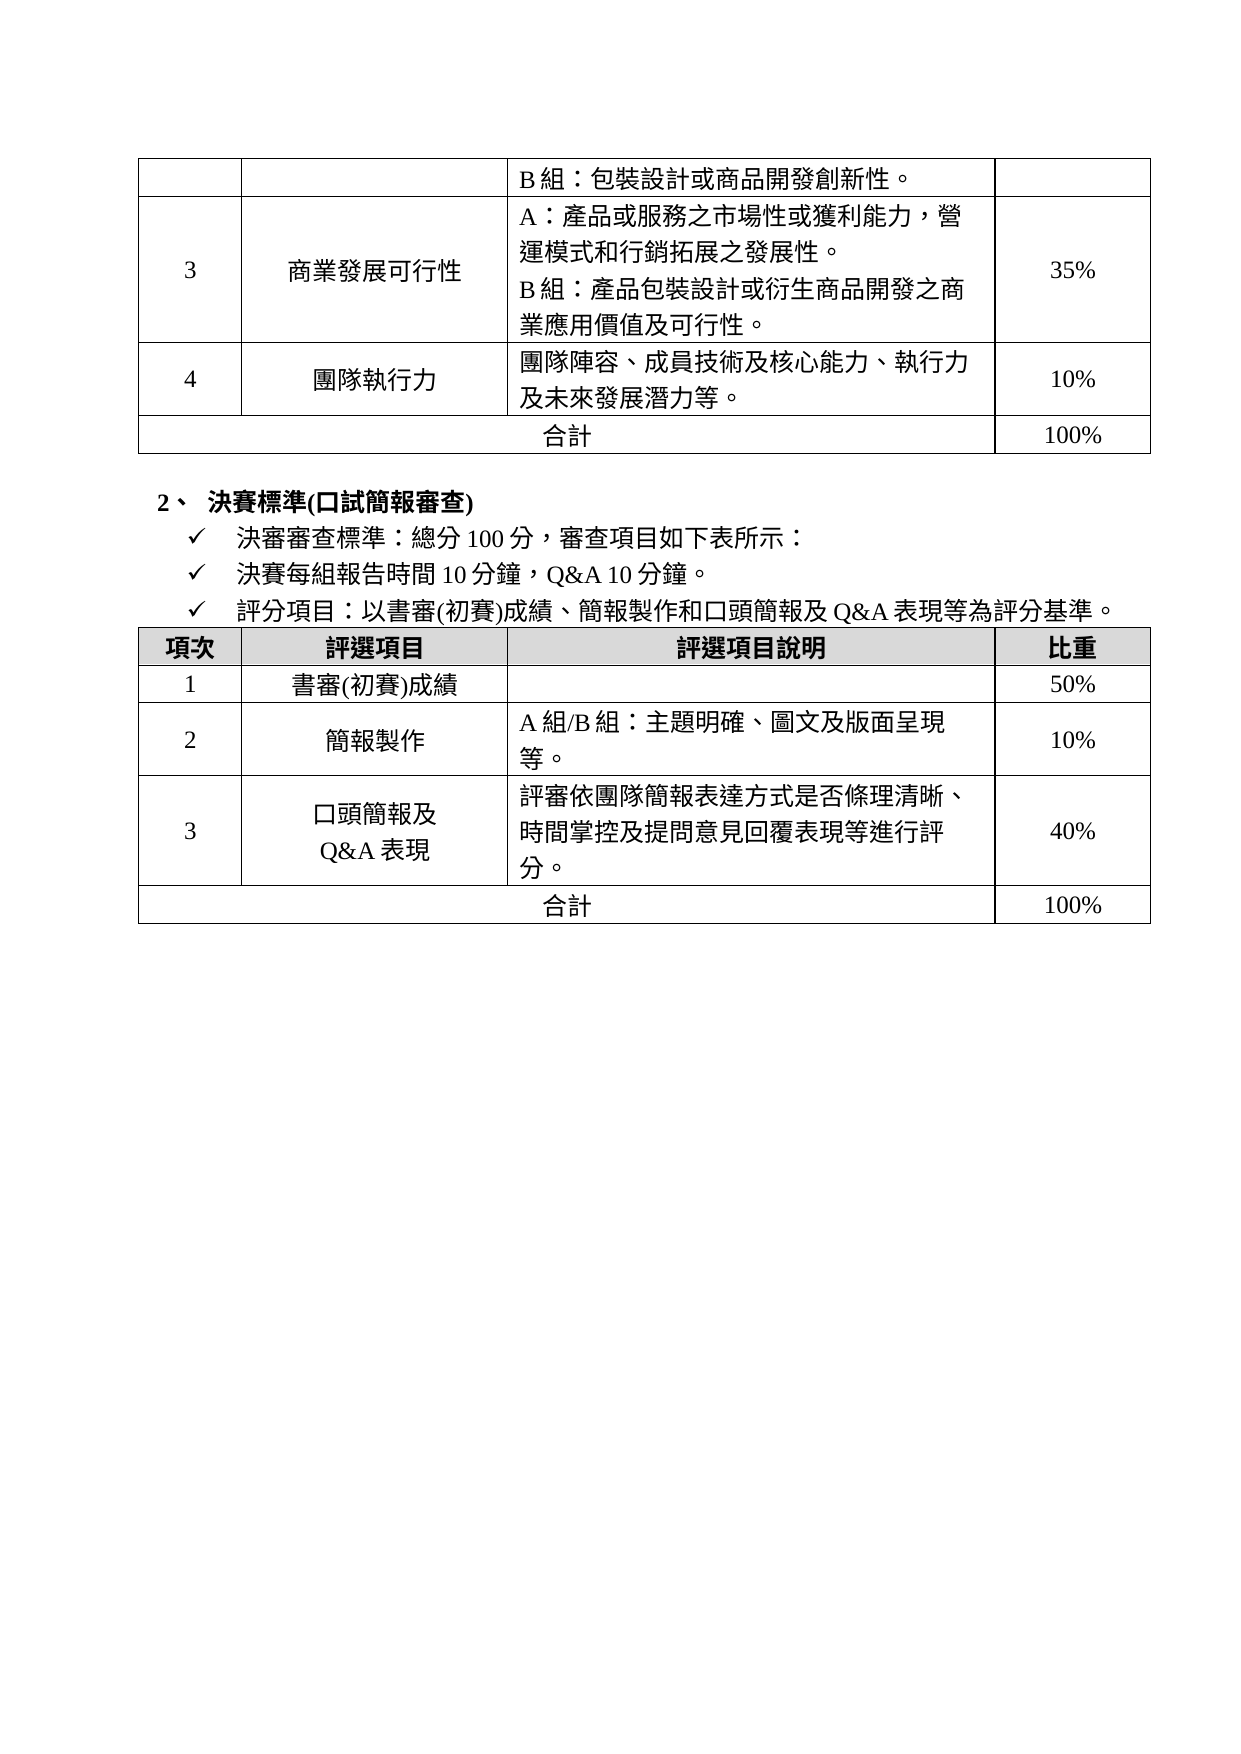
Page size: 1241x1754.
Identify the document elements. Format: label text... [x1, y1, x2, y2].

table_cell 2 [139, 703, 241, 775]
table_cell 10% [996, 343, 1150, 415]
list 決賽每組報告時間10分鐘，Q&A 10分鐘。 [186, 555, 1128, 591]
table_cell 團隊陣容、成員技術及核心能力、執行力及未來發展潛力等。 [508, 343, 994, 415]
table_cell 商業發展可行性 [242, 197, 507, 342]
list 評分項目：以書審(初賽)成績、簡報製作和口頭簡報及Q&A表現等為評分基準。 [186, 591, 1128, 627]
table_cell 團隊執行力 [242, 343, 507, 415]
table_cell B組：包裝設計或商品開發創新性。 [508, 159, 994, 196]
table_cell 10% [996, 703, 1150, 775]
table_cell 35% [996, 197, 1150, 342]
table_cell 100% [996, 416, 1150, 452]
table_header 評選項目 [242, 628, 507, 664]
table_cell 4 [139, 343, 241, 415]
table_cell 書審(初賽)成績 [242, 666, 507, 702]
list 決賽標準(口試簡報審查) [157, 482, 1128, 518]
table_cell [242, 159, 507, 196]
table_cell 1 [139, 666, 241, 702]
table_cell 合計 [139, 416, 994, 452]
table_cell [139, 159, 241, 196]
table_cell 3 [139, 197, 241, 342]
table_cell A：產品或服務之市場性或獲利能力，營運模式和行銷拓展之發展性。 B組：產品包裝設計或衍生商品開發之商業應用價值及可行性。 [508, 197, 994, 342]
table_cell 合計 [139, 886, 994, 922]
table_cell 3 [139, 776, 241, 885]
table_header 比重 [996, 628, 1150, 664]
table_cell [508, 666, 994, 702]
table_cell [996, 159, 1150, 196]
table_cell 40% [996, 776, 1150, 885]
list 決審審查標準：總分100分，審查項目如下表所示： [186, 518, 1128, 555]
table_header 評選項目說明 [508, 628, 994, 664]
table_cell 口頭簡報及 Q&A表現 [242, 776, 507, 885]
table_cell 50% [996, 666, 1150, 702]
table_header 項次 [139, 628, 241, 664]
table_cell 簡報製作 [242, 703, 507, 775]
table_cell 100% [996, 886, 1150, 922]
table_cell A組/B組：主題明確、圖文及版面呈現等。 [508, 703, 994, 775]
table_cell 評審依團隊簡報表達方式是否條理清晰、時間掌控及提問意見回覆表現等進行評分。 [508, 776, 994, 885]
